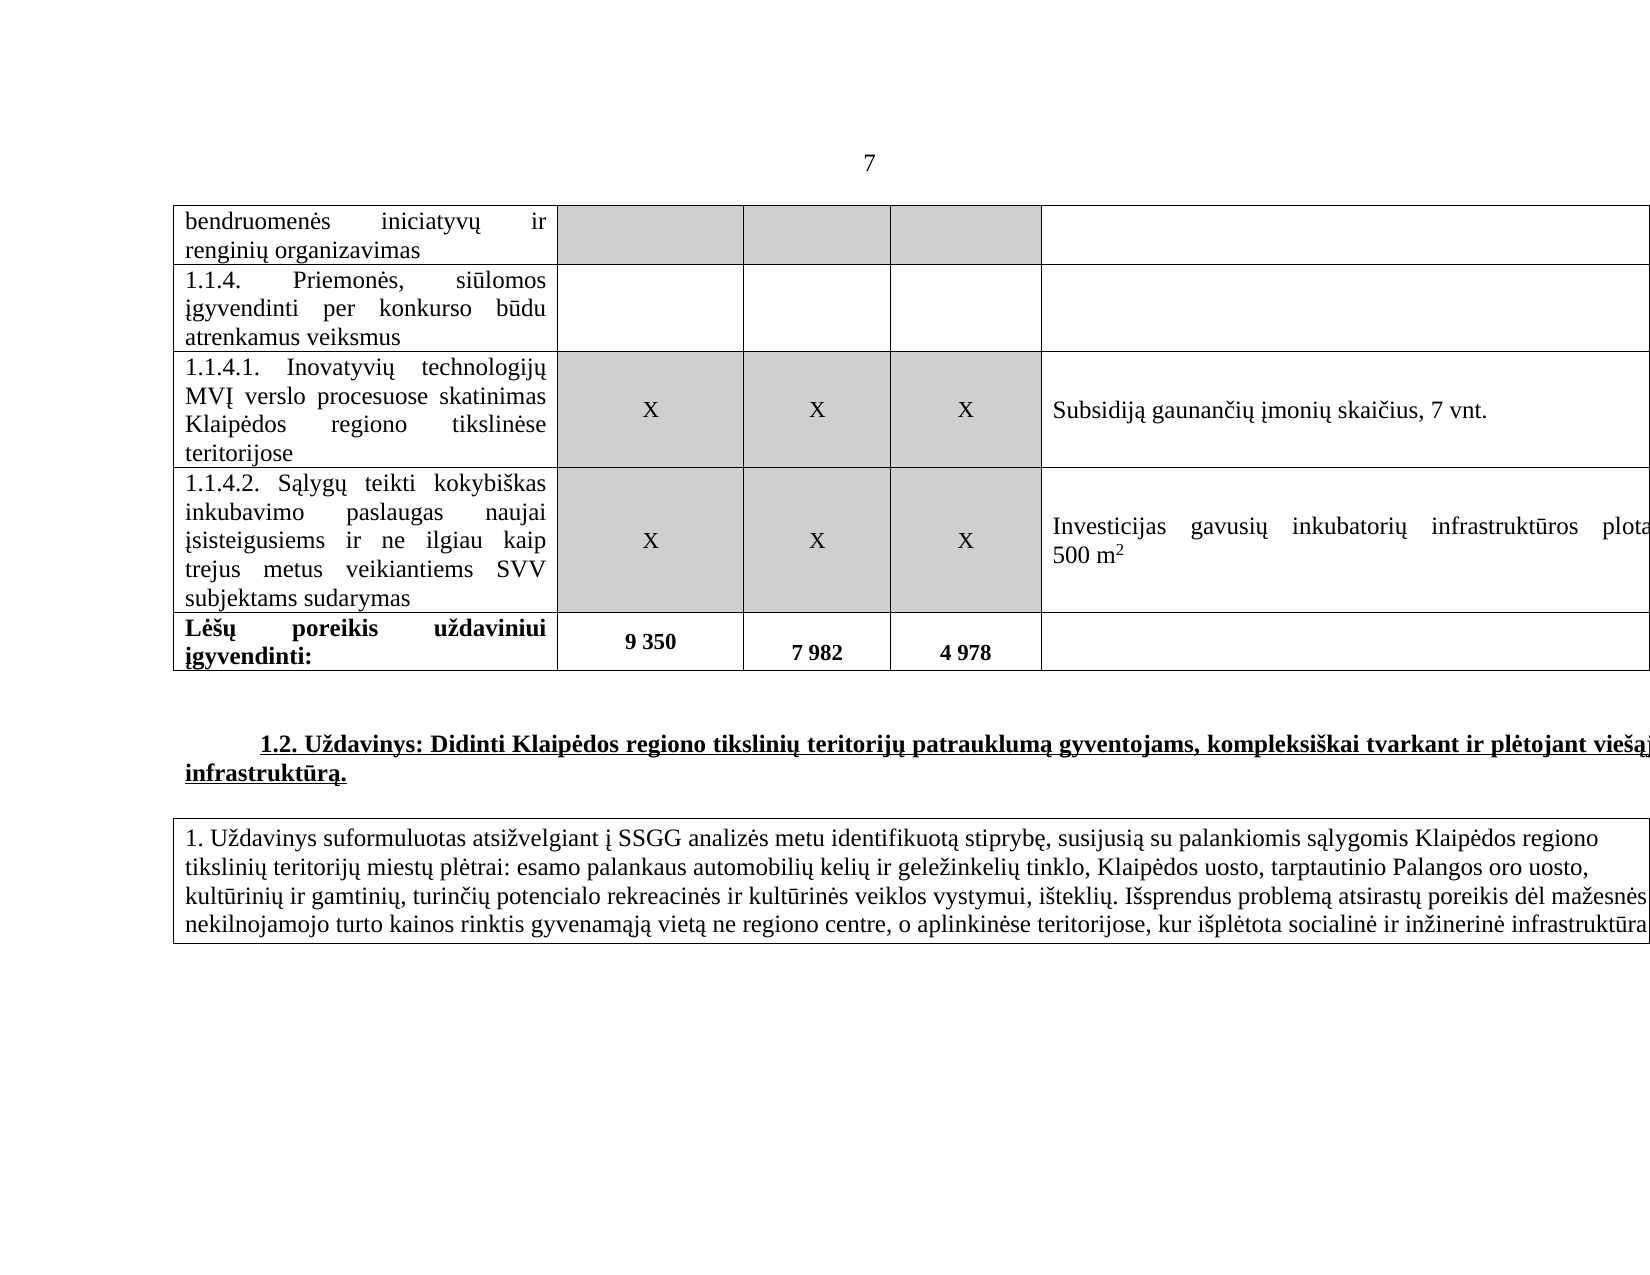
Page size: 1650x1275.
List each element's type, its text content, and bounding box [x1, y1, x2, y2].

table_cell Lėšų poreikis uždaviniui įgyvendinti: [174, 613, 557, 670]
table_cell [954, 786, 1041, 818]
table_cell [890, 786, 954, 818]
table_cell [891, 265, 1041, 351]
table_cell [1041, 786, 1133, 818]
table_cell [558, 786, 626, 818]
table_cell Subsidiją gaunančių įmonių skaičius, 7 vnt. [1042, 352, 1649, 467]
table_cell 7 982 [744, 613, 890, 670]
table_cell 9 350 [558, 613, 743, 670]
table_cell [744, 265, 890, 351]
table_cell 4 978 [891, 613, 1041, 670]
table_cell [1042, 613, 1649, 670]
table_cell Projektų, kuriuos visiškai ar iš dalies įgyvendino socialiniai partneriai ar NVO, skaičius, 13 vnt. [1042, 206, 1649, 264]
table_cell 1. Uždavinys suformuluotas atsižvelgiant į SSGG analizės metu identifikuotą stiprybę, susijusią su palankiomis sąlygomis Klaipėdos regiono tikslinių teritorijų miestų plėtrai: esamo palankaus automobilių kelių ir geležinkelių tinklo, Klaipėdos uosto, tarptautinio Palangos oro uosto, kultūrinių ir gamtinių, turinčių potencialo rekreacinės ir kultūrinės veiklos vystymui, išteklių. Išsprendus problemą atsirastų poreikis dėl mažesnės nekilnojamojo turto kainos rinktis gyvenamąją vietą ne regiono centre, o aplinkinėse teritorijose, kur išplėtota socialinė ir inžinerinė infrastruktūra. 2. Įvertinti alternatyvūs uždaviniai: 2.1. Gerinti gyvenamąją aplinką Klaipėdos regiono tikslinėse teritorijose, gerinant daugiabučių gyvenamųjų namų kvartalus. 2.2. Gerinti viešųjų paslaugų kokybę, didinant Klaipėdos regiono tikslinių teritorijų patrauklumą. 2.3. Didinti Klaipėdos regiono tikslinių teritorijų patrauklumą gyventojams, kompleksiškai tvarkant ir plėtojant viešąją infrastruktūrą. Daugiakriterės analizės būdu pasirinkta uždavinio alternatyva „Didinti Klaipėdos regiono tikslinių teritorijų patrauklumą gyventojams, kompleksiškai tvarkant ir plėtojant viešąją infrastruktūrą“. 3. Uždaviniui priskirtas programos rezultatas: neto migracija, tenkanti 1 000 Šilutės ir Skuodo rajonų gyventojų 2023 metais – 0. [174, 819, 1649, 943]
table_cell 1.2. Uždavinys: Didinti Klaipėdos regiono tikslinių teritorijų patrauklumą gyventojams, kompleksiškai tvarkant ir plėtojant viešąją infrastruktūrą. [174, 671, 1650, 786]
table_cell X [891, 468, 1041, 612]
table_cell bendruomenės iniciatyvų ir renginių organizavimas [174, 206, 557, 264]
table_cell [811, 786, 890, 818]
table_cell [1134, 786, 1243, 818]
table_cell X [558, 468, 743, 612]
table_cell [744, 786, 811, 818]
table_cell X [558, 352, 743, 467]
table_cell [891, 206, 1041, 264]
table_cell [626, 786, 744, 818]
table_cell [174, 786, 281, 818]
table_cell X [744, 352, 890, 467]
table_cell [558, 265, 743, 351]
table_cell 1.1.4.2. Sąlygų teikti kokybiškas inkubavimo paslaugas naujai įsisteigusiems ir ne ilgiau kaip trejus metus veikiantiems SVV subjektams sudarymas [174, 468, 557, 612]
table_cell [558, 206, 743, 264]
table_cell 1.1.4. Priemonės, siūlomos įgyvendinti per konkurso būdu atrenkamus veiksmus [174, 265, 557, 351]
table_cell [1243, 786, 1650, 818]
table_cell [479, 786, 558, 818]
table_cell [1042, 265, 1649, 351]
table_cell 1.1.4.1. Inovatyvių technologijų MVĮ verslo procesuose skatinimas Klaipėdos regiono tikslinėse teritorijose [174, 352, 557, 467]
table_cell Investicijas gavusių inkubatorių infrastruktūros plotas, 500 m2 [1042, 468, 1649, 612]
table_cell [281, 786, 478, 818]
table_cell X [891, 352, 1041, 467]
table_cell [744, 206, 890, 264]
table_cell X [744, 468, 890, 612]
